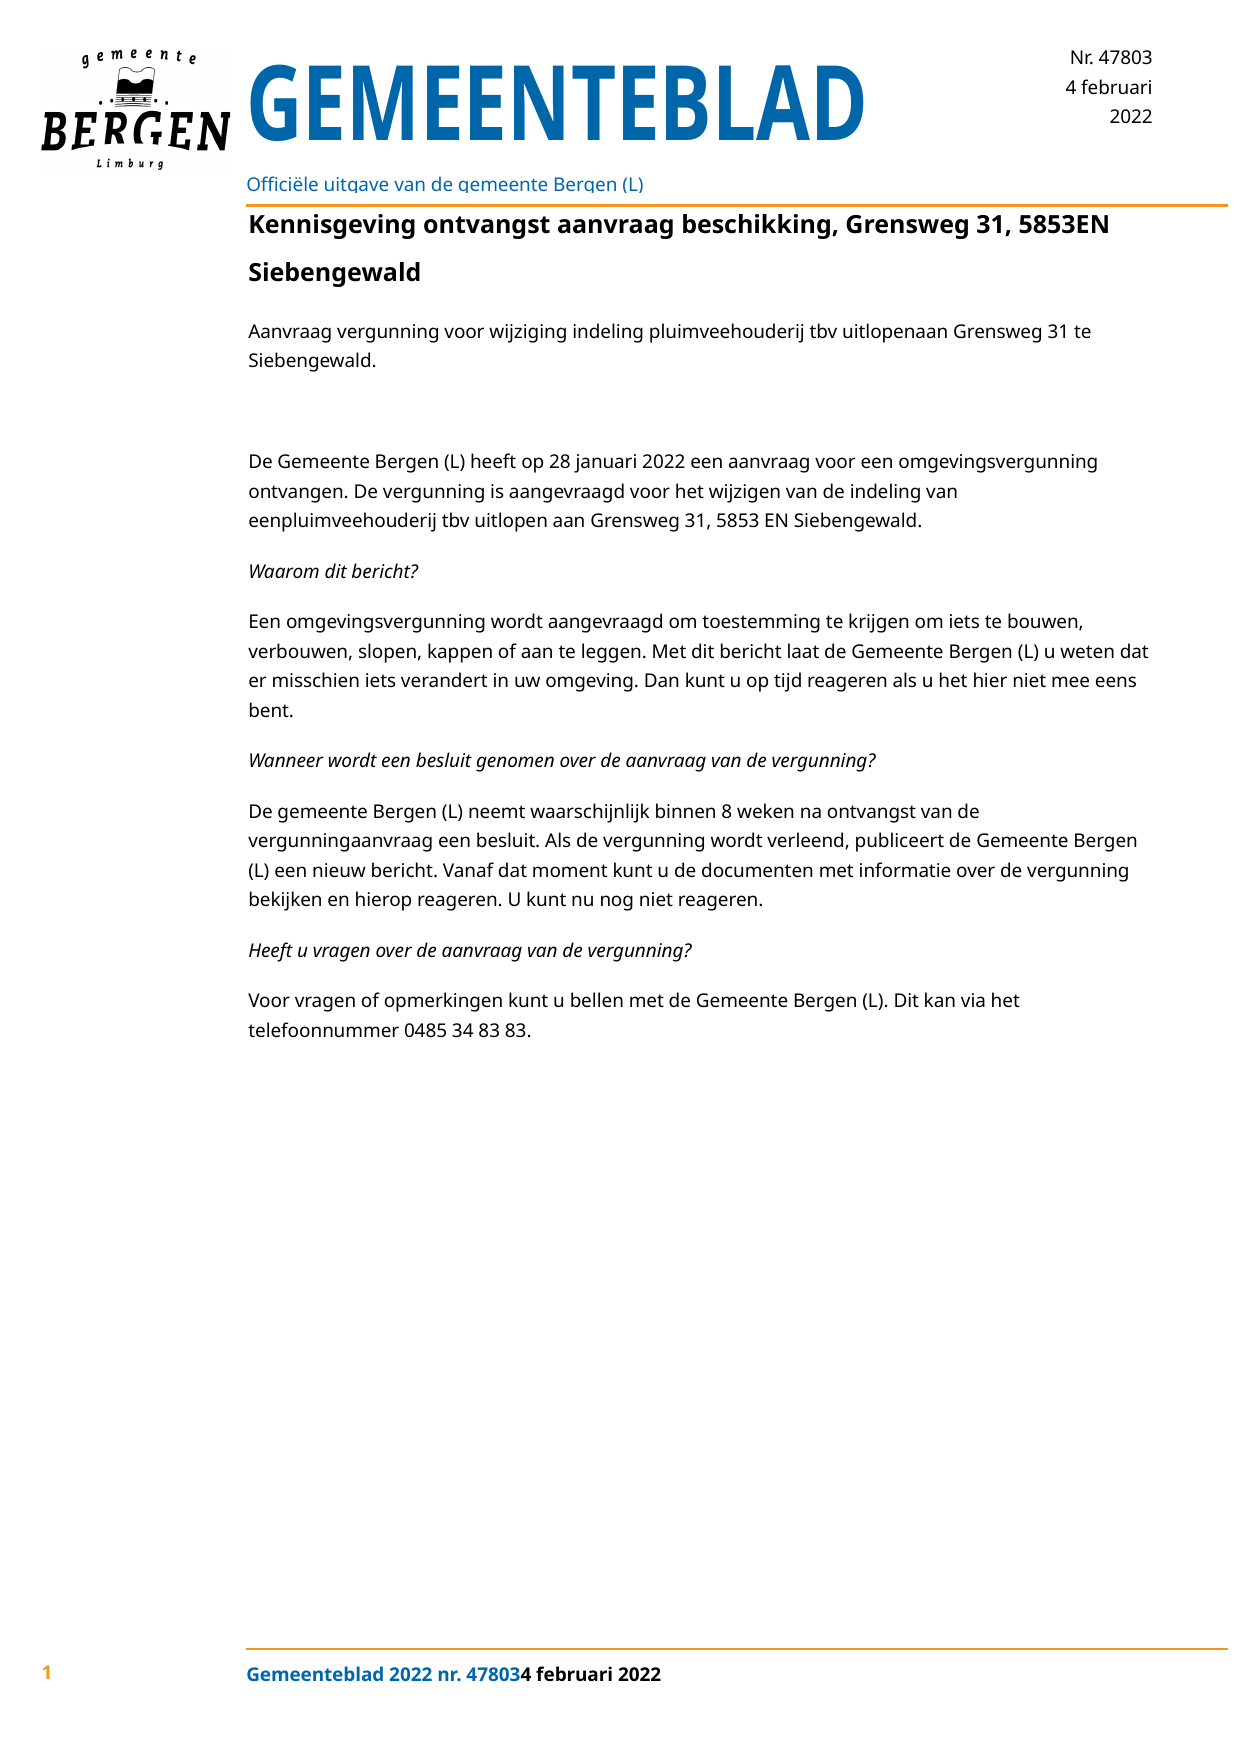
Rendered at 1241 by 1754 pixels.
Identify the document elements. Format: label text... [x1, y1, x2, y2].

text Voor vragen of opmerkingen kunt u bellen met de Gemeente Bergen (L). Dit kan via het telefoonnummer 0485 34 83 83. [248, 987, 1152, 1043]
text Waarom dit bericht? [248, 558, 1152, 584]
text Een omgevingsvergunning wordt aangevraagd om toestemming te krijgen om iets te bouwen, verbouwen, slopen, kappen of aan te leggen. Met dit bericht laat de Gemeente Bergen (L) u weten dat er misschien iets verandert in uw omgeving. Dan kunt u op tijd reageren als u het hier niet mee eens bent. [248, 608, 1152, 723]
text De Gemeente Bergen (L) heeft op 28 januari 2022 een aanvraag voor een omgevingsvergunning ontvangen. De vergunning is aangevraagd voor het wijzigen van de indeling van eenpluimveehouderij tbv uitlopen aan Grensweg 31, 5853 EN Siebengewald. [248, 448, 1152, 533]
text De gemeente Bergen (L) neemt waarschijnlijk binnen 8 weken na ontvangst van de vergunningaanvraag een besluit. Als de vergunning wordt verleend, publiceert de Gemeente Bergen (L) een nieuw bericht. Vanaf dat moment kunt u de documenten met informatie over de vergunning bekijken en hierop reageren. U kunt nu nog niet reageren. [248, 798, 1152, 912]
text Wanneer wordt een besluit genomen over de aanvraag van de vergunning? [248, 747, 1152, 773]
text Aanvraag vergunning voor wijziging indeling pluimveehouderij tbv uitlopenaan Grensweg 31 te Siebengewald. [248, 318, 1152, 373]
picture [41, 47, 231, 172]
text Kennisgeving ontvangst aanvraag beschikking, Grensweg 31, 5853EN Siebengewald [248, 207, 1152, 288]
text Heeft u vragen over de aanvraag van de vergunning? [248, 937, 1152, 963]
